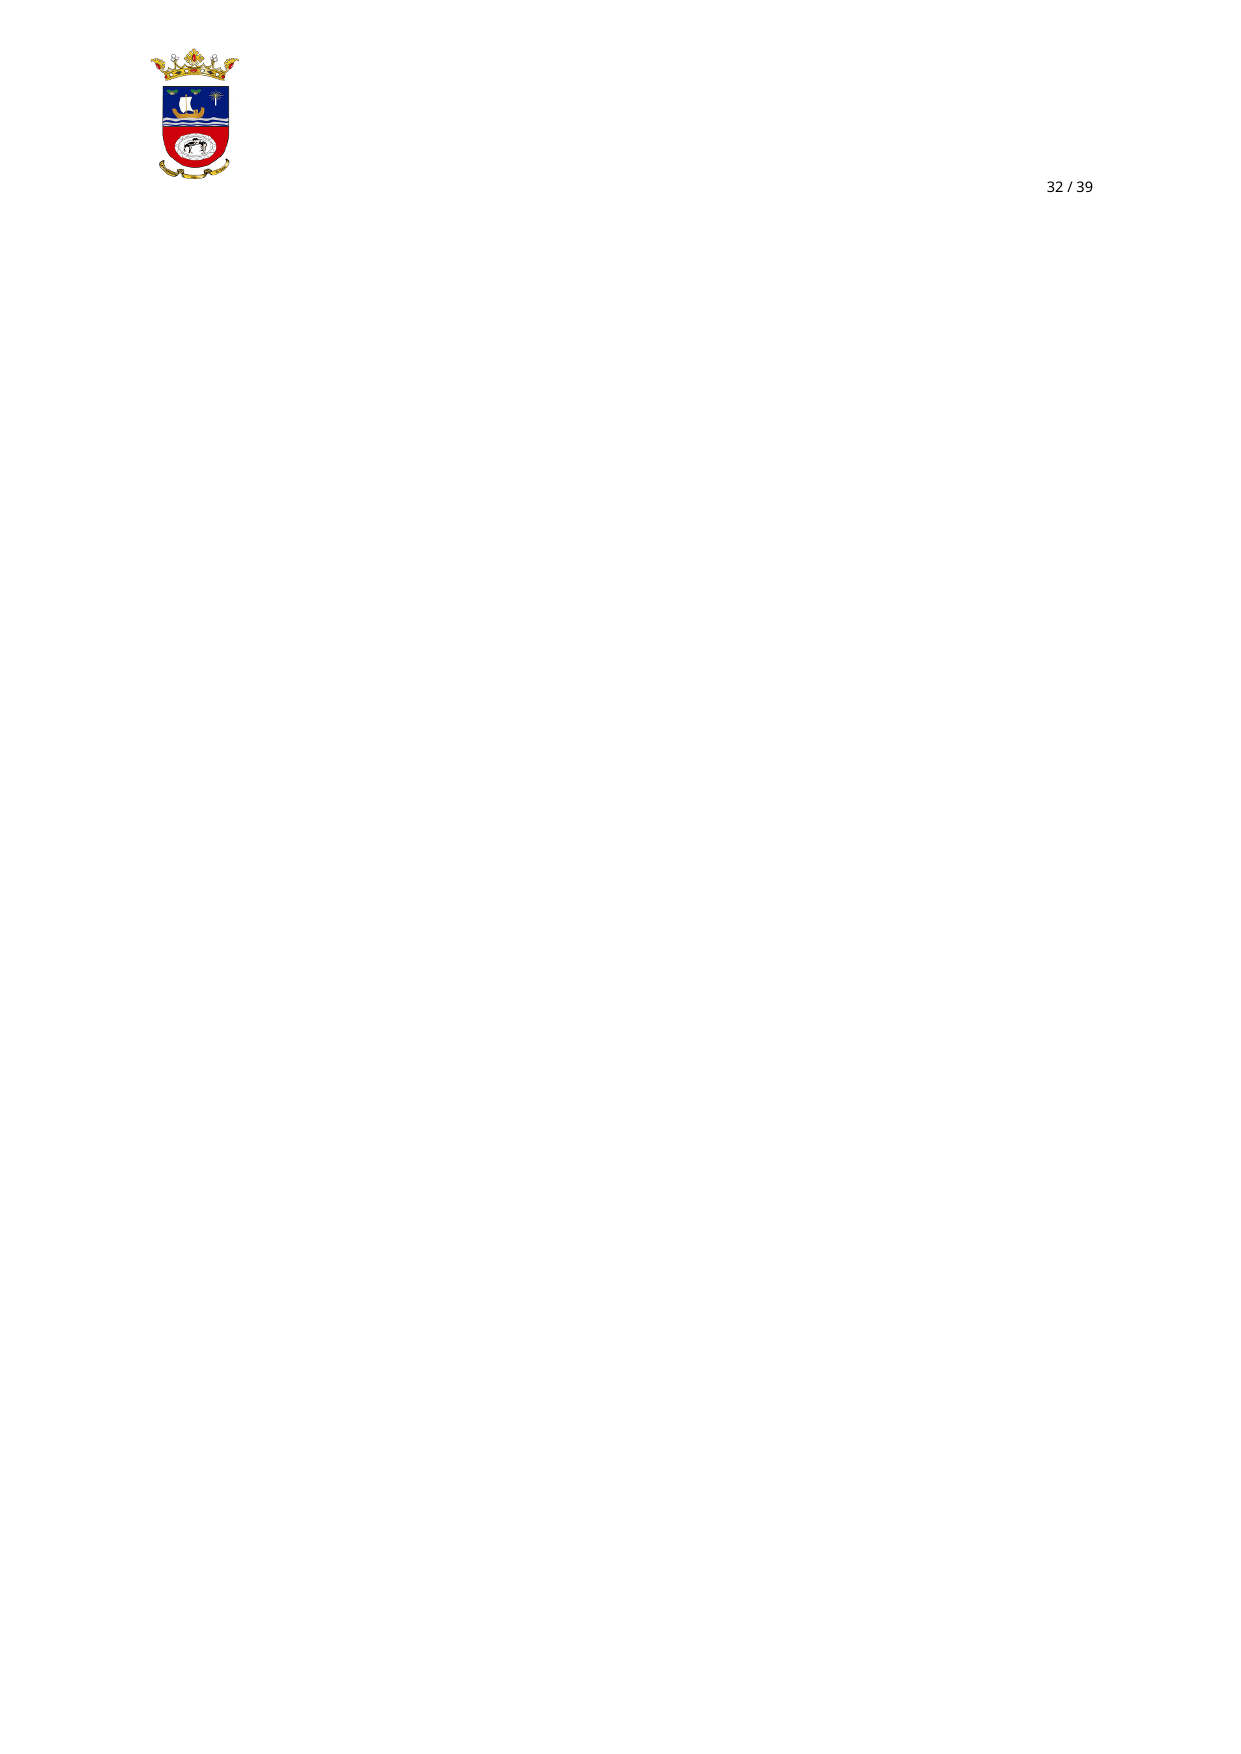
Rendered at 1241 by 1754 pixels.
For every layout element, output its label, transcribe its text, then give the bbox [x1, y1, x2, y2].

text 32 / 39 [135, 177, 1093, 197]
